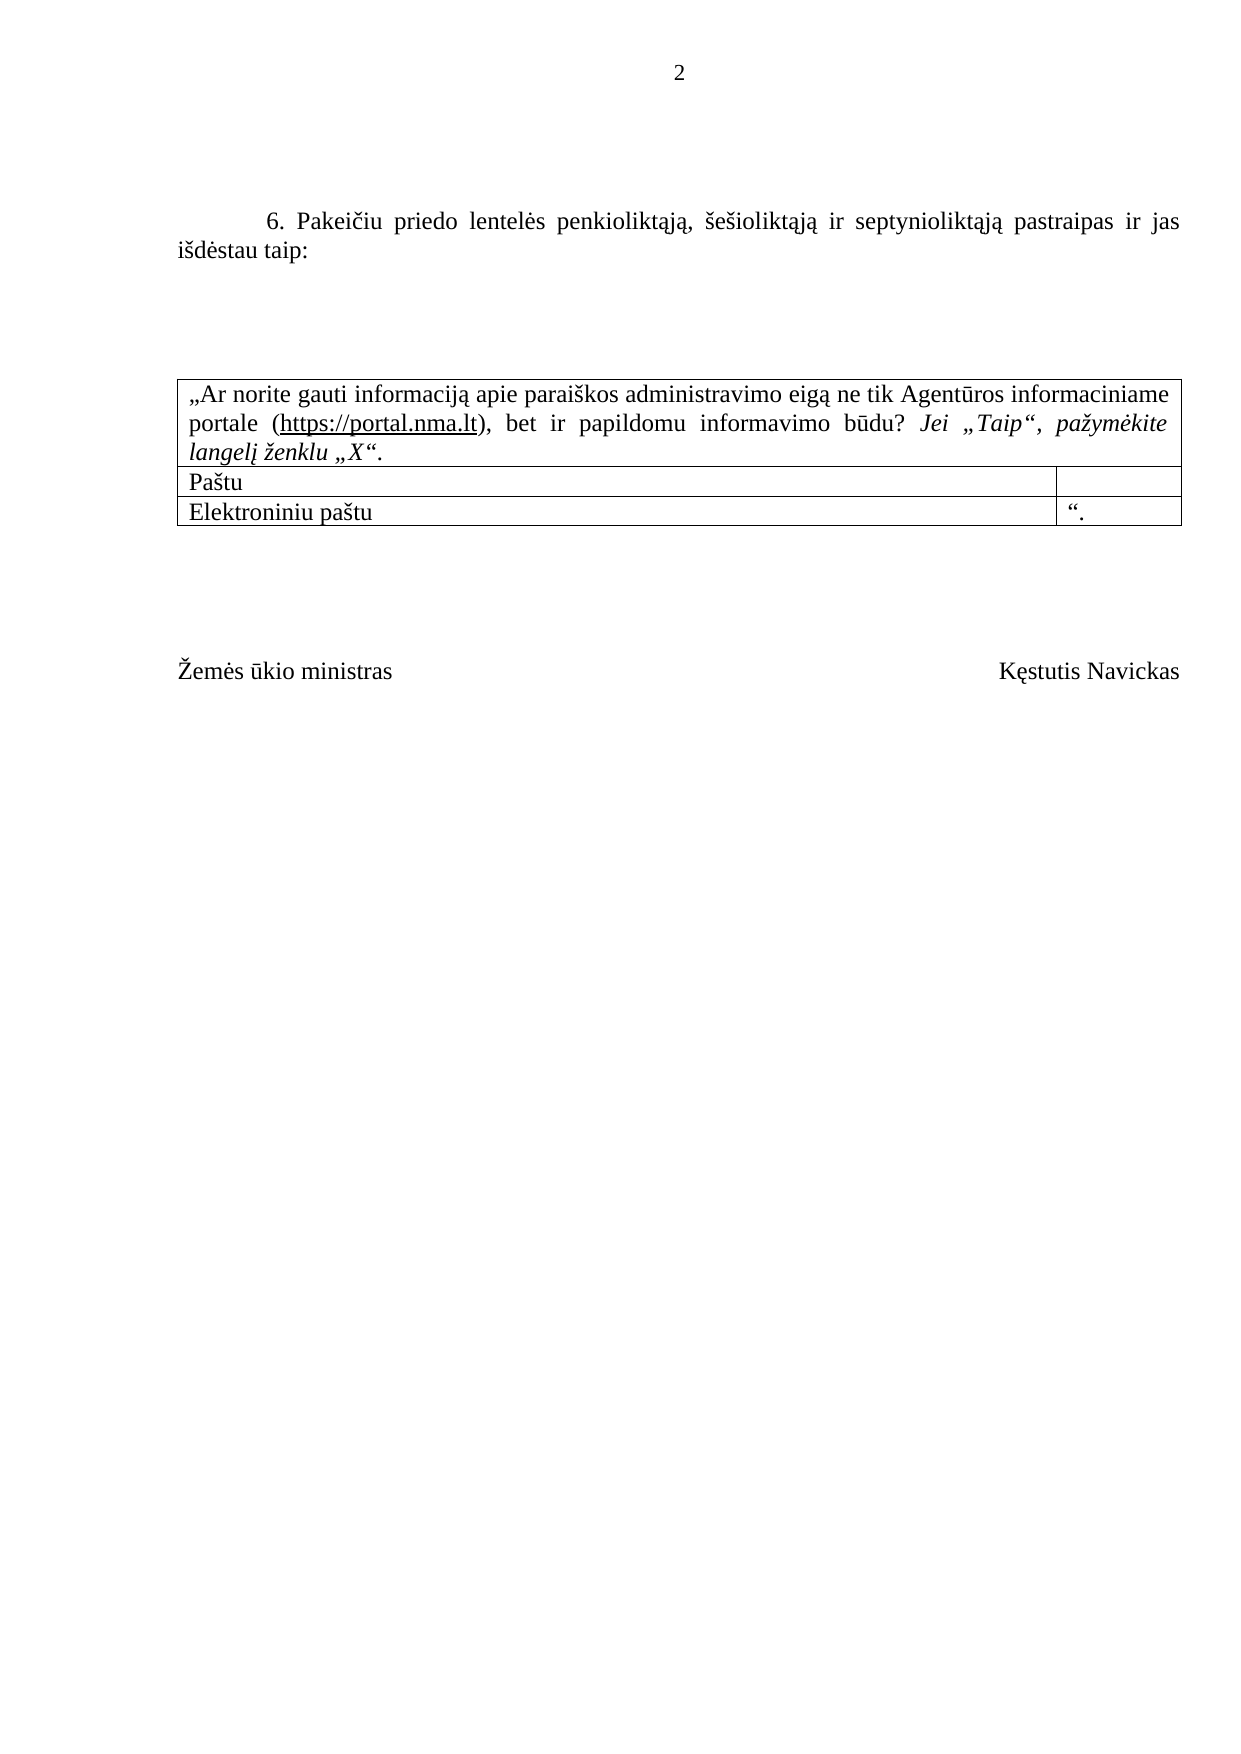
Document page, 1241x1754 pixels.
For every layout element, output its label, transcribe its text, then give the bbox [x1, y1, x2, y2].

table_cell [1057, 467, 1181, 496]
table_cell Elektroniniu paštu [178, 497, 1056, 525]
table_header „Ar norite gauti informaciją apie paraiškos administravimo eigą ne tik Agentūros informaciniame portale (https://portal.nma.lt), bet ir papildomu informavimo būdu? Jei „Taip“, pažymėkite langelį ženklu „X“. [178, 380, 1181, 466]
table_cell “. [1057, 497, 1181, 525]
text Žemės ūkio ministras Kęstutis Navickas [177, 656, 1181, 728]
text 6. Pakeičiu priedo lentelės penkioliktąją, šešioliktąją ir septynioliktąją pastraipas ir jas išdėstau taip: [177, 206, 1181, 263]
table_cell Paštu [178, 467, 1056, 496]
